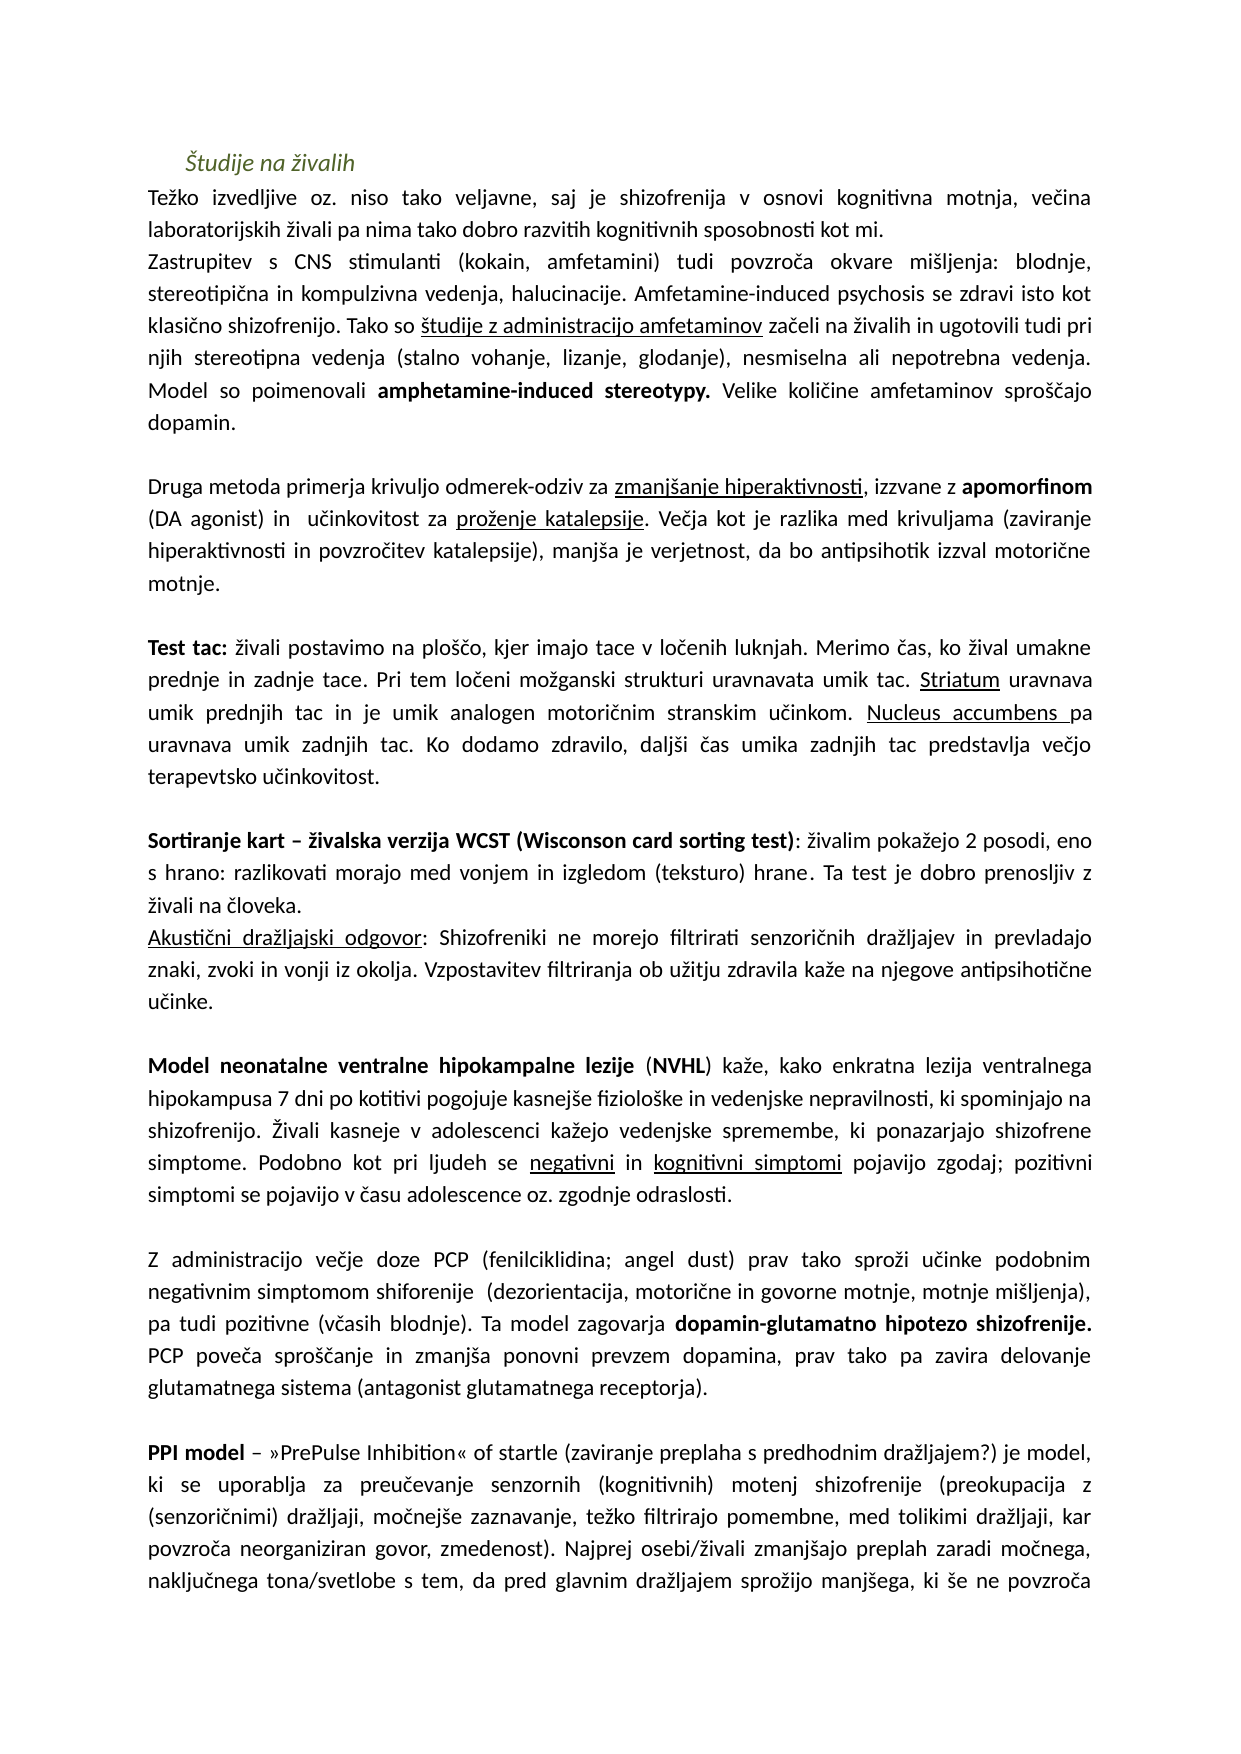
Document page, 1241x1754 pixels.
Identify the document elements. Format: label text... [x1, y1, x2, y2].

text Druga metoda primerja krivuljo odmerek-odziv za zmanjšanje hiperaktivnosti, izzvane z apomorfinom (DA agonist) in učinkovitost za proženje katalepsije. Večja kot je razlika med krivuljama (zaviranje hiperaktivnosti in povzročitev katalepsije), manjša je verjetnost, da bo antipsihotik izzval motorične motnje. [148, 472, 1093, 597]
text Akustični dražljajski odgovor: Shizofreniki ne morejo filtrirati senzoričnih dražljajev in prevladajo znaki, zvoki in vonji iz okolja. Vzpostavitev filtriranja ob užitju zdravila kaže na njegove antipsihotične učinke. [148, 923, 1093, 1015]
subtitle Študije na živalih [185, 148, 1093, 178]
text Težko izvedljive oz. niso tako veljavne, saj je shizofrenija v osnovi kognitivna motnja, večina laboratorijskih živali pa nima tako dobro razvitih kognitivnih sposobnosti kot mi. [148, 183, 1093, 243]
text Zastrupitev s CNS stimulanti (kokain, amfetamini) tudi povzroča okvare mišljenja: blodnje, stereotipična in kompulzivna vedenja, halucinacije. Amfetamine-induced psychosis se zdravi isto kot klasično shizofrenijo. Tako so študije z administracijo amfetaminov začeli na živalih in ugotovili tudi pri njih stereotipna vedenja (stalno vohanje, lizanje, glodanje), nesmiselna ali nepotrebna vedenja. Model so poimenovali amphetamine-induced stereotypy. Velike količine amfetaminov sproščajo dopamin. [148, 247, 1093, 436]
text Sortiranje kart – živalska verzija WCST (Wisconson card sorting test): živalim pokažejo 2 posodi, eno s hrano: razlikovati morajo med vonjem in izgledom (teksturo) hrane. Ta test je dobro prenosljiv z živali na človeka. [148, 826, 1093, 919]
text PPI model – »PrePulse Inhibition« of startle (zaviranje preplaha s predhodnim dražljajem?) je model, ki se uporablja za preučevanje senzornih (kognitivnih) motenj shizofrenije (preokupacija z (senzoričnimi) dražljaji, močnejše zaznavanje, težko filtrirajo pomembne, med tolikimi dražljaji, kar povzroča neorganiziran govor, zmedenost). Najprej osebi/živali zmanjšajo preplah zaradi močnega, naključnega tona/svetlobe s tem, da pred glavnim dražljajem sprožijo manjšega, ki še ne povzroča [148, 1438, 1093, 1595]
text Test tac: živali postavimo na ploščo, kjer imajo tace v ločenih luknjah. Merimo čas, ko žival umakne prednje in zadnje tace. Pri tem ločeni možganski strukturi uravnavata umik tac. Striatum uravnava umik prednjih tac in je umik analogen motoričnim stranskim učinkom. Nucleus accumbens pa uravnava umik zadnjih tac. Ko dodamo zdravilo, daljši čas umika zadnjih tac predstavlja večjo terapevtsko učinkovitost. [148, 633, 1093, 790]
text Model neonatalne ventralne hipokampalne lezije (NVHL) kaže, kako enkratna lezija ventralnega hipokampusa 7 dni po kotitivi pogojuje kasnejše fiziološke in vedenjske nepravilnosti, ki spominjajo na shizofrenijo. Živali kasneje v adolescenci kažejo vedenjske spremembe, ki ponazarjajo shizofrene simptome. Podobno kot pri ljudeh se negativni in kognitivni simptomi pojavijo zgodaj; pozitivni simptomi se pojavijo v času adolescence oz. zgodnje odraslosti. [148, 1052, 1093, 1208]
text Z administracijo večje doze PCP (fenilciklidina; angel dust) prav tako sproži učinke podobnim negativnim simptomom shiforenije (dezorientacija, motorične in govorne motnje, motnje mišljenja), pa tudi pozitivne (včasih blodnje). Ta model zagovarja dopamin-glutamatno hipotezo shizofrenije. PCP poveča sproščanje in zmanjša ponovni prevzem dopamina, prav tako pa zavira delovanje glutamatnega sistema (antagonist glutamatnega receptorja). [148, 1245, 1093, 1402]
